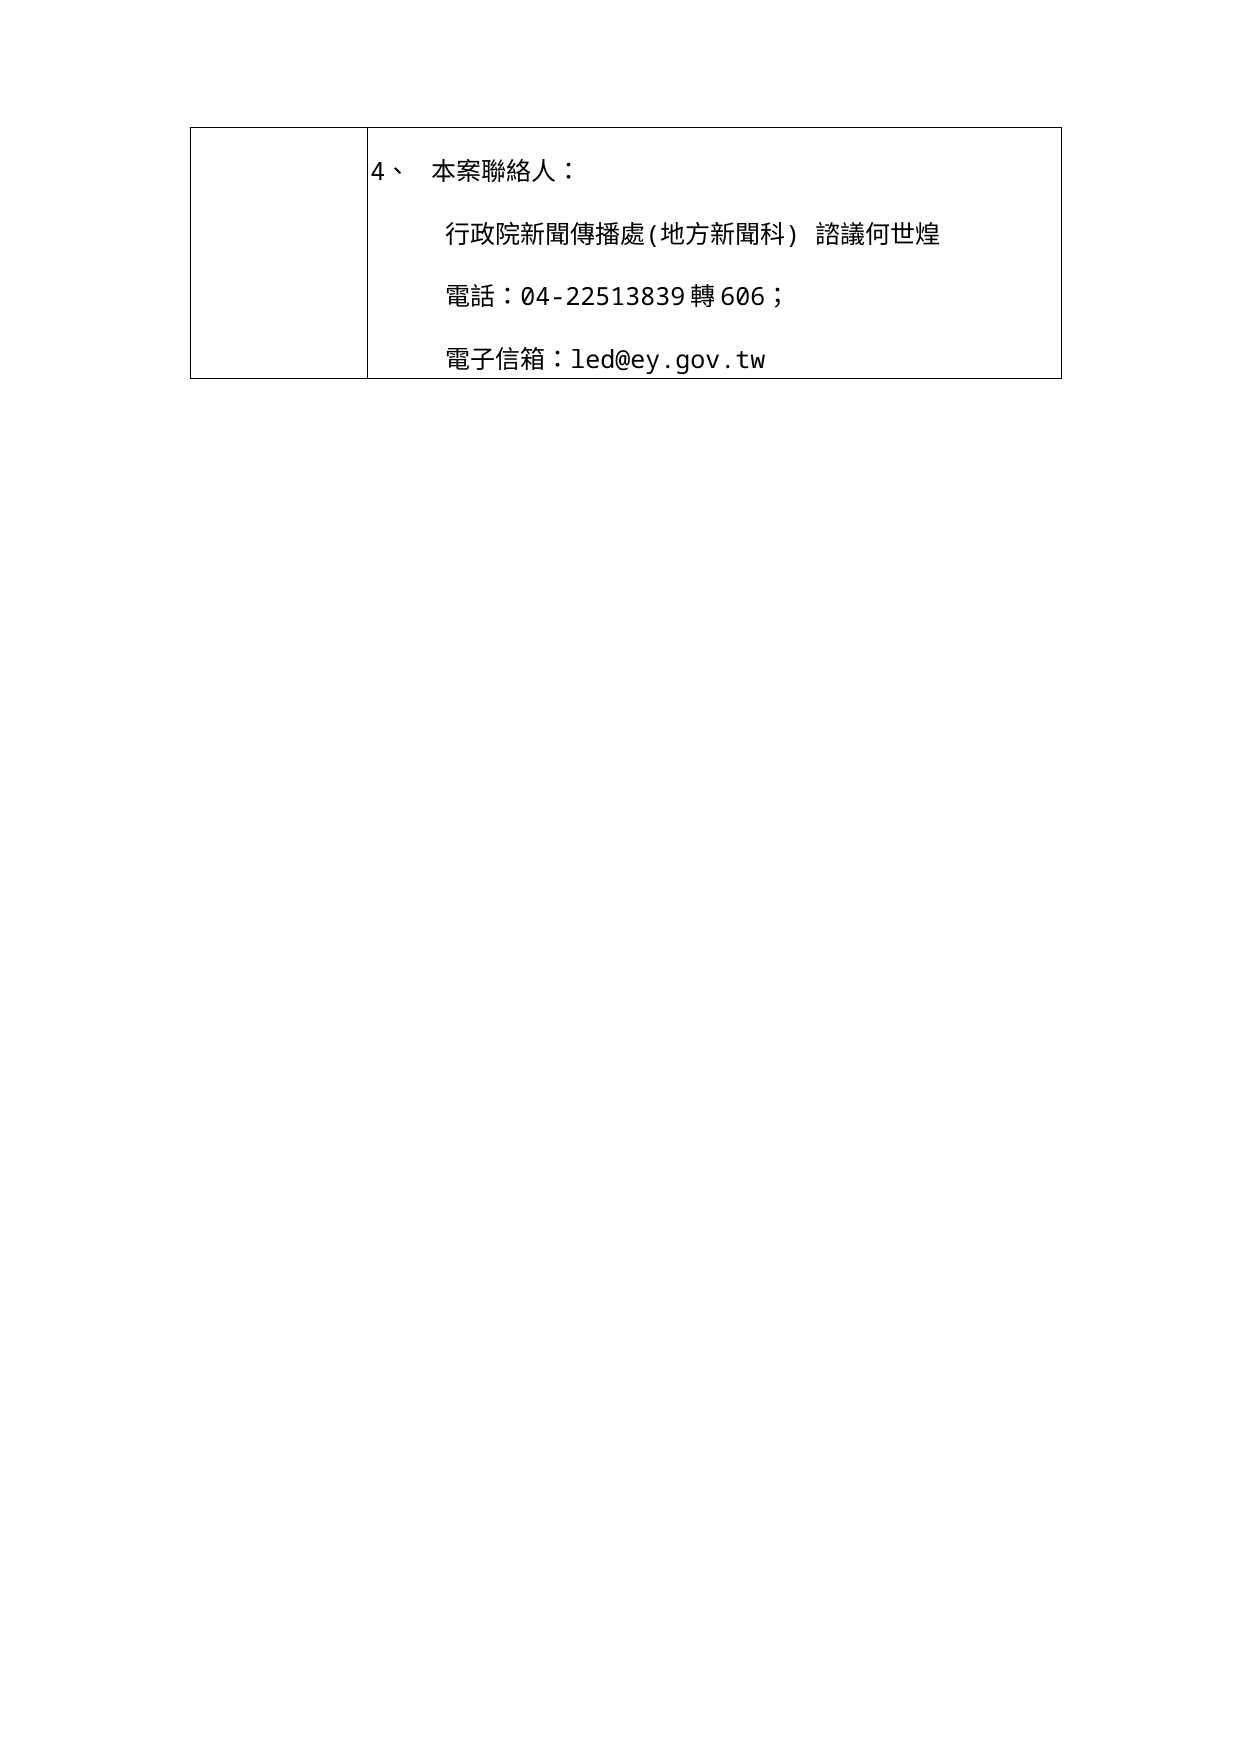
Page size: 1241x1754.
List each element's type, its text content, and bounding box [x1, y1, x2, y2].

table_cell 託播條件以行政院及中央各部會（不含民間單位、財團法人、協會等團體策製之公益廣告）重要施政政策、政績宣導廣告為主。 以託播單位之聯繫窗口為聯絡人，播出期間長短視託播議題多寡而定，最長一個月。請詳填各欄，俾利排播作業與聯繫。 託播申請：檢附1.電視廣告音樂(授權範圍可在營業場所公開播放)公播授權書；2.託播申請表；3.短片(限MP4格式，長度限60秒以內)。郵寄至led@ey.gov.tw 本案聯絡人： 行政院新聞傳播處(地方新聞科) 諮議何世煌 電話：04-22513839轉606； 電子信箱：led@ey.gov.tw [368, 128, 1061, 378]
table_cell [191, 128, 367, 378]
